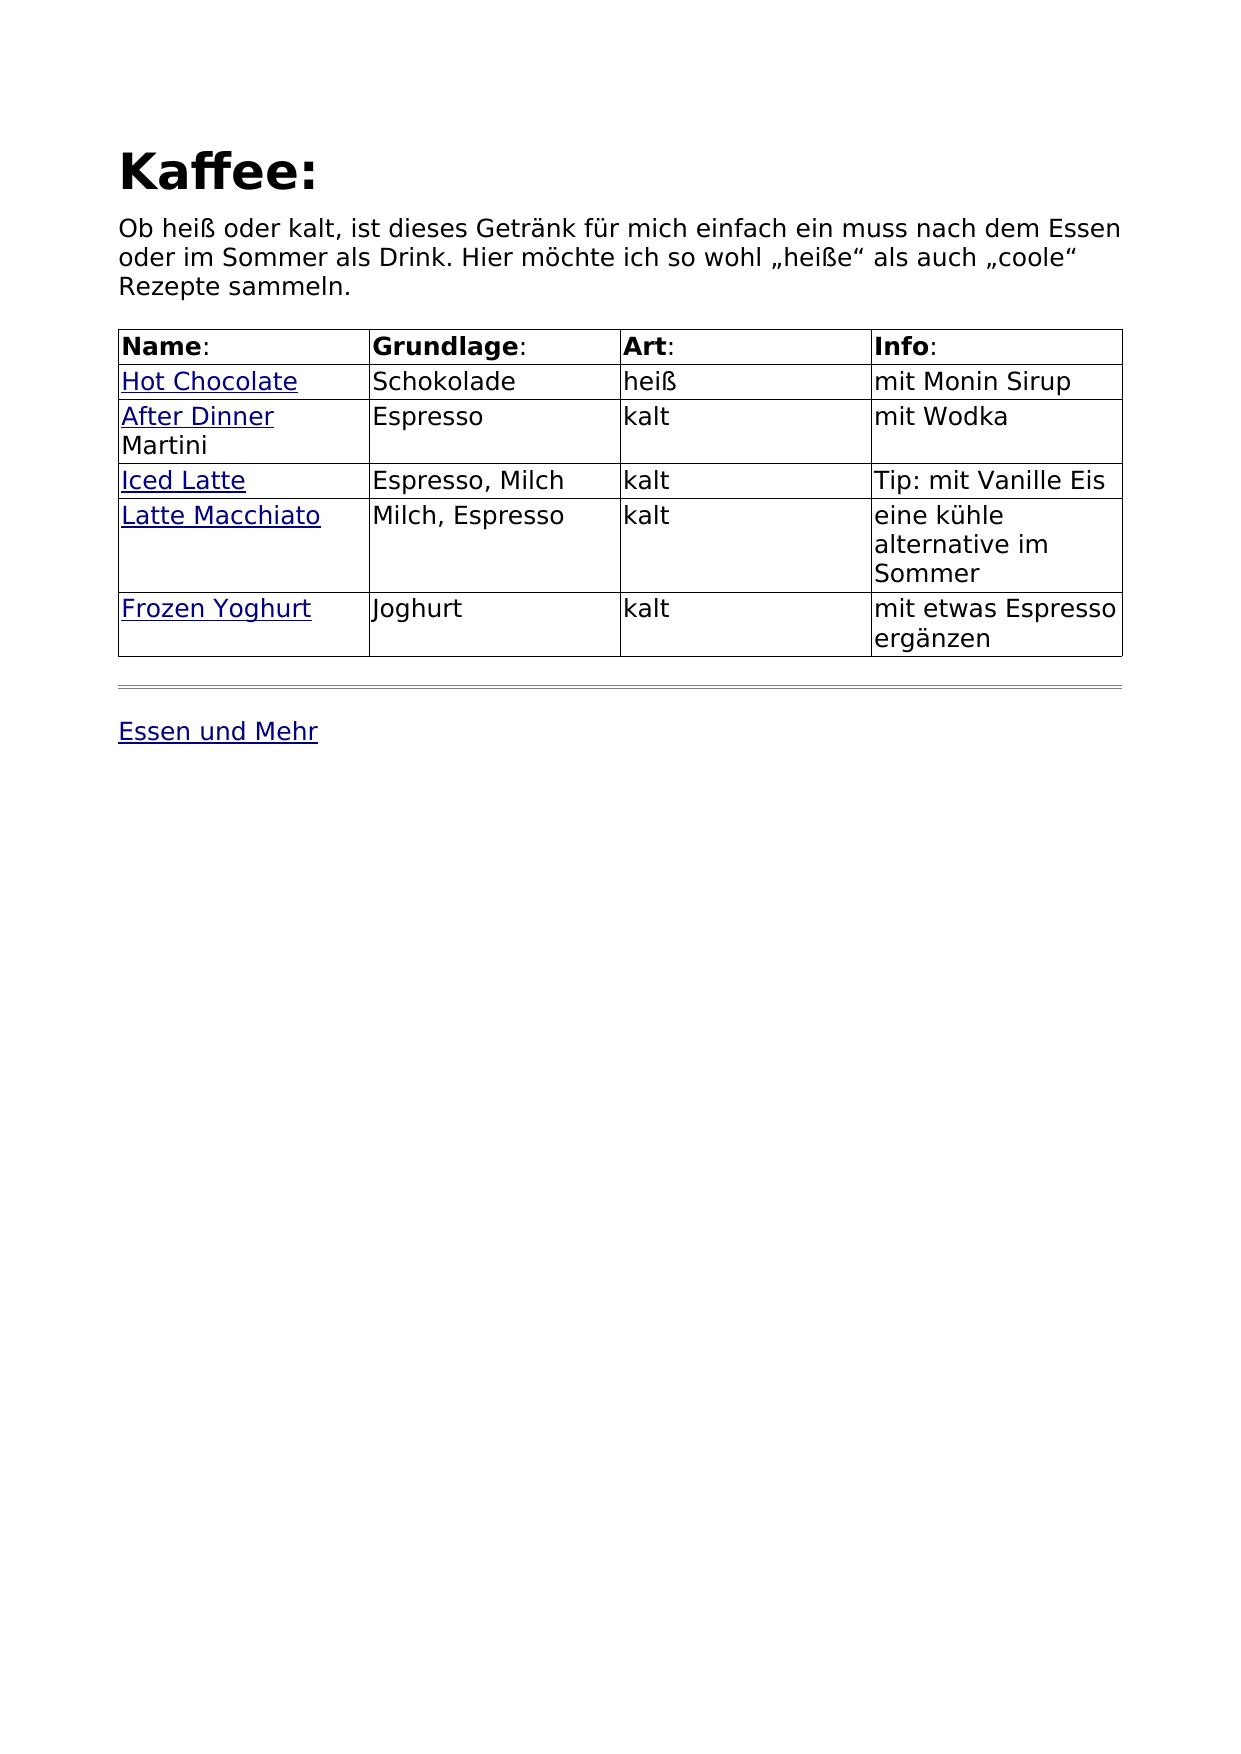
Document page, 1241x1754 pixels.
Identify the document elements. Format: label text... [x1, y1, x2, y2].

table_cell Iced Latte [119, 464, 369, 498]
table_cell kalt [621, 400, 871, 463]
table_header Grundlage: [370, 330, 620, 364]
table_cell Joghurt [370, 593, 620, 656]
table_cell Espresso [370, 400, 620, 463]
table_cell kalt [621, 464, 871, 498]
table_header Art: [621, 330, 871, 364]
table_cell Hot Chocolate [119, 365, 369, 399]
text Ob heiß oder kalt, ist dieses Getränk für mich einfach ein muss nach dem Essen oder im Sommer als Drink. Hier möchte ich so wohl „heiße“ als auch „coole“ Rezepte sammeln. [118, 214, 1122, 301]
table_cell Espresso, Milch [370, 464, 620, 498]
subtitle Kaffee: [118, 143, 1122, 201]
table_cell mit etwas Espresso ergänzen [872, 593, 1122, 656]
table_cell kalt [621, 499, 871, 592]
table_cell kalt [621, 593, 871, 656]
table_cell After Dinner Martini [119, 400, 369, 463]
table_cell Latte Macchiato [119, 499, 369, 592]
table_cell Milch, Espresso [370, 499, 620, 592]
table_header Info: [872, 330, 1122, 364]
table_cell Schokolade [370, 365, 620, 399]
table_cell eine kühle alternative im Sommer [872, 499, 1122, 592]
table_header Name: [119, 330, 369, 364]
table_cell Tip: mit Vanille Eis [872, 464, 1122, 498]
table_cell mit Wodka [872, 400, 1122, 463]
text Essen und Mehr [118, 717, 1122, 746]
table_cell mit Monin Sirup [872, 365, 1122, 399]
table_cell Frozen Yoghurt [119, 593, 369, 656]
table_cell heiß [621, 365, 871, 399]
